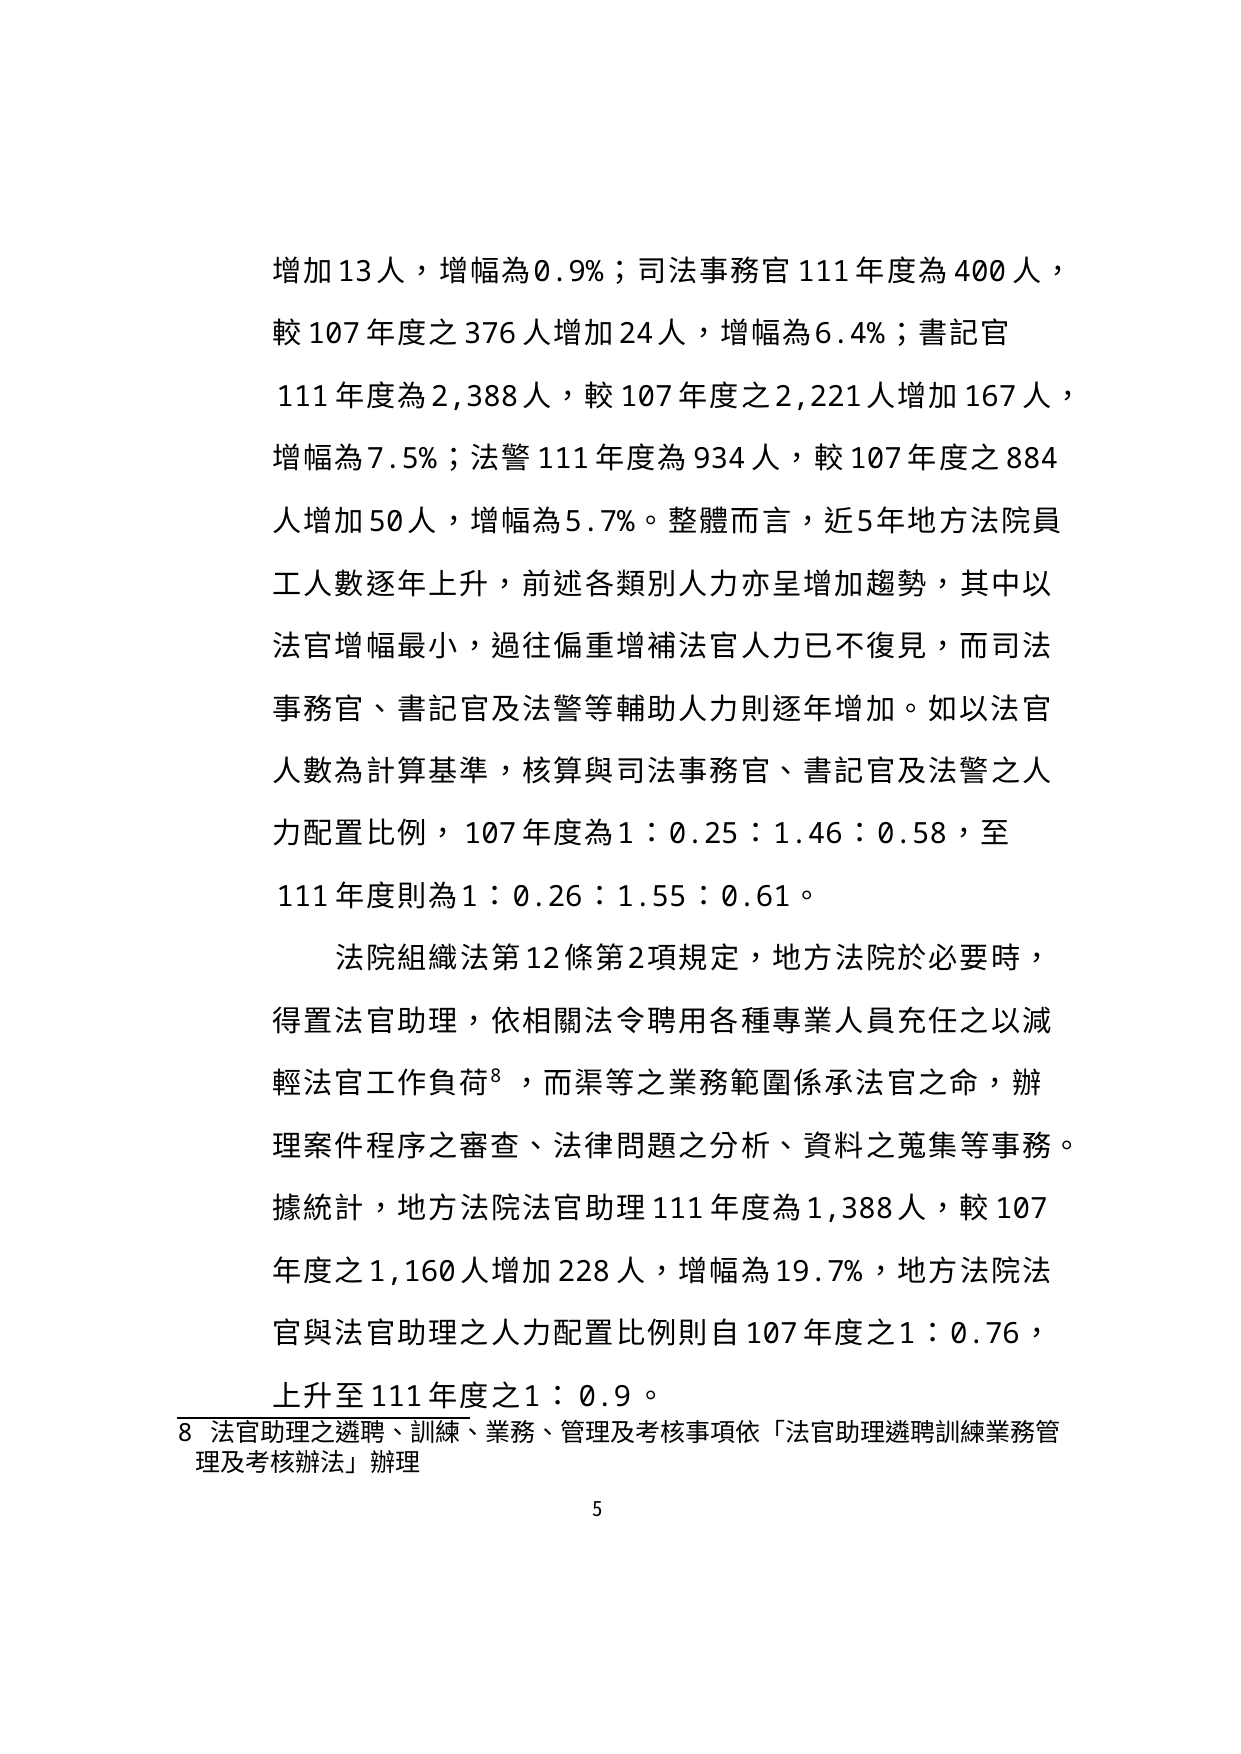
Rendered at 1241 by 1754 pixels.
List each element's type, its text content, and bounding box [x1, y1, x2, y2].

text 法院組織法第12條第2項規定，地方法院於必要時，得置法官助理，依相關法令聘用各種專業人員充任之以減輕法官工作負荷，而渠等之業務範圍係承法官之命，辦理案件程序之審查、法律問題之分析、資料之蒐集等事務。據統計，地方法院法官助理111年度為1,388人，較107年度之1,160人增加228人，增幅為19.7%，地方法院法官與法官助理之人力配置比例則自107年度之1：0.76，上升至111年度之1：0.9。 [266, 915, 1063, 1415]
text 如以地方法院(含少年及家事法院)為統計範圍，進一步分析近年特定類別人力之實際員額增減情形(詳表2-1)，以下謹就法官、司法事務官、書記官及法警分別觀之：法官111年度為1,536人，較107年度之1,523人增加13人，增幅為0.9%；司法事務官111年度為400人，較107年度之376人增加24人，增幅為6.4%；書記官111年度為2,388人，較107年度之2,221人增加167人，增幅為7.5%；法警111年度為934人，較107年度之884人增加50人，增幅為5.7%。整體而言，近5年地方法院員工人數逐年上升，前述各類別人力亦呈增加趨勢，其中以法官增幅最小，過往偏重增補法官人力已不復見，而司法事務官、書記官及法警等輔助人力則逐年增加。如以法官人數為計算基準，核算與司法事務官、書記官及法警之人力配置比例，107年度為1：0.25：1.46：0.58，至111年度則為1：0.26：1.55：0.61。 [266, 227, 1063, 915]
text 法官助理之遴聘、訓練、業務、管理及考核事項依「法官助理遴聘訓練業務管理及考核辦法」辦理 [177, 1418, 1063, 1477]
